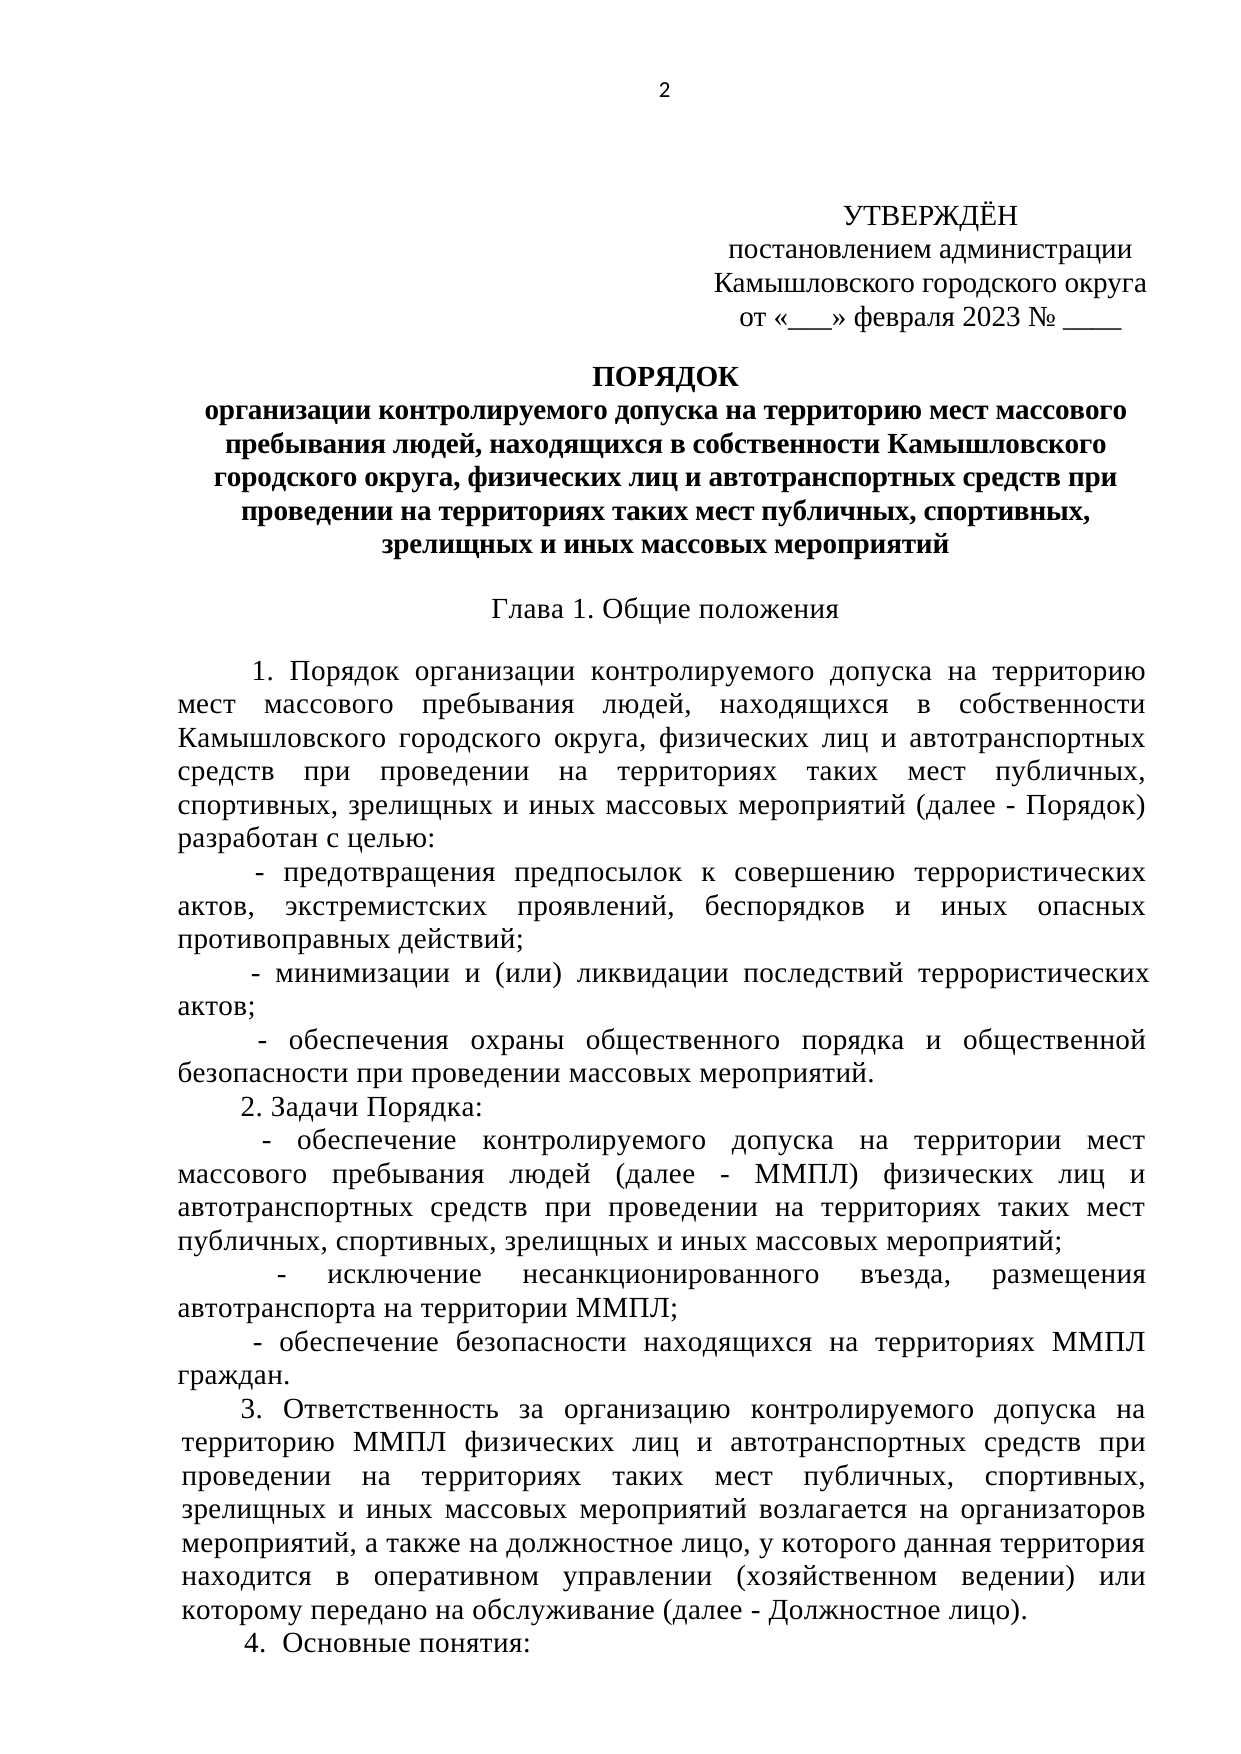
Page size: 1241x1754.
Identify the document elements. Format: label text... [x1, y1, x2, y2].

text - минимизации и (или) ликвидации последствий террористических актов; [177, 955, 1152, 1022]
text - обеспечение безопасности находящихся на территориях ММПЛ граждан. [177, 1324, 1147, 1391]
text постановлением администрации Камышловского городского округа от «___» февраля 2023 № ____ [709, 232, 1152, 332]
text УТВЕРЖДЁН [709, 198, 1152, 232]
text организации контролируемого допуска на территорию мест массового пребывания людей, находящихся в собственности Камышловского городского округа, физических лиц и автотранспортных средств при [179, 392, 1152, 493]
text - обеспечения охраны общественного порядка и общественной безопасности при проведении массовых мероприятий. [177, 1022, 1147, 1089]
text - исключение несанкционированного въезда, размещения автотранспорта на территории ММПЛ; [177, 1257, 1147, 1324]
text 4. Основные понятия: [177, 1626, 1152, 1659]
text проведении на территориях таких мест публичных, спортивных, зрелищных и иных массовых мероприятий [179, 493, 1152, 560]
text ПОРЯДОК [179, 359, 1152, 392]
text 2. Задачи Порядка: [181, 1089, 1152, 1122]
text - предотвращения предпосылок к совершению террористических актов, экстремистских проявлений, беспорядков и иных опасных противоправных действий; [177, 854, 1147, 955]
text 1. Порядок организации контролируемого допуска на территорию мест массового пребывания людей, находящихся в собственности Камышловского городского округа, физических лиц и автотранспортных средств при проведении на территориях таких мест публичных, спортивных, зрелищных и иных массовых мероприятий (далее - Порядок) разработан с целью: [177, 653, 1147, 854]
text 3. Ответственность за организацию контролируемого допуска на территорию ММПЛ физических лиц и автотранспортных средств при проведении на территориях таких мест публичных, спортивных, зрелищных и иных массовых мероприятий возлагается на организаторов мероприятий, а также на должностное лицо, у которого данная территория находится в оперативном управлении (хозяйственном ведении) или которому передано на обслуживание (далее - Должностное лицо). [181, 1391, 1147, 1626]
text - обеспечение контролируемого допуска на территории мест массового пребывания людей (далее - ММПЛ) физических лиц и автотранспортных средств при проведении на территориях таких мест публичных, спортивных, зрелищных и иных массовых мероприятий; [177, 1122, 1147, 1257]
text Глава 1. Общие положения [179, 592, 1152, 625]
